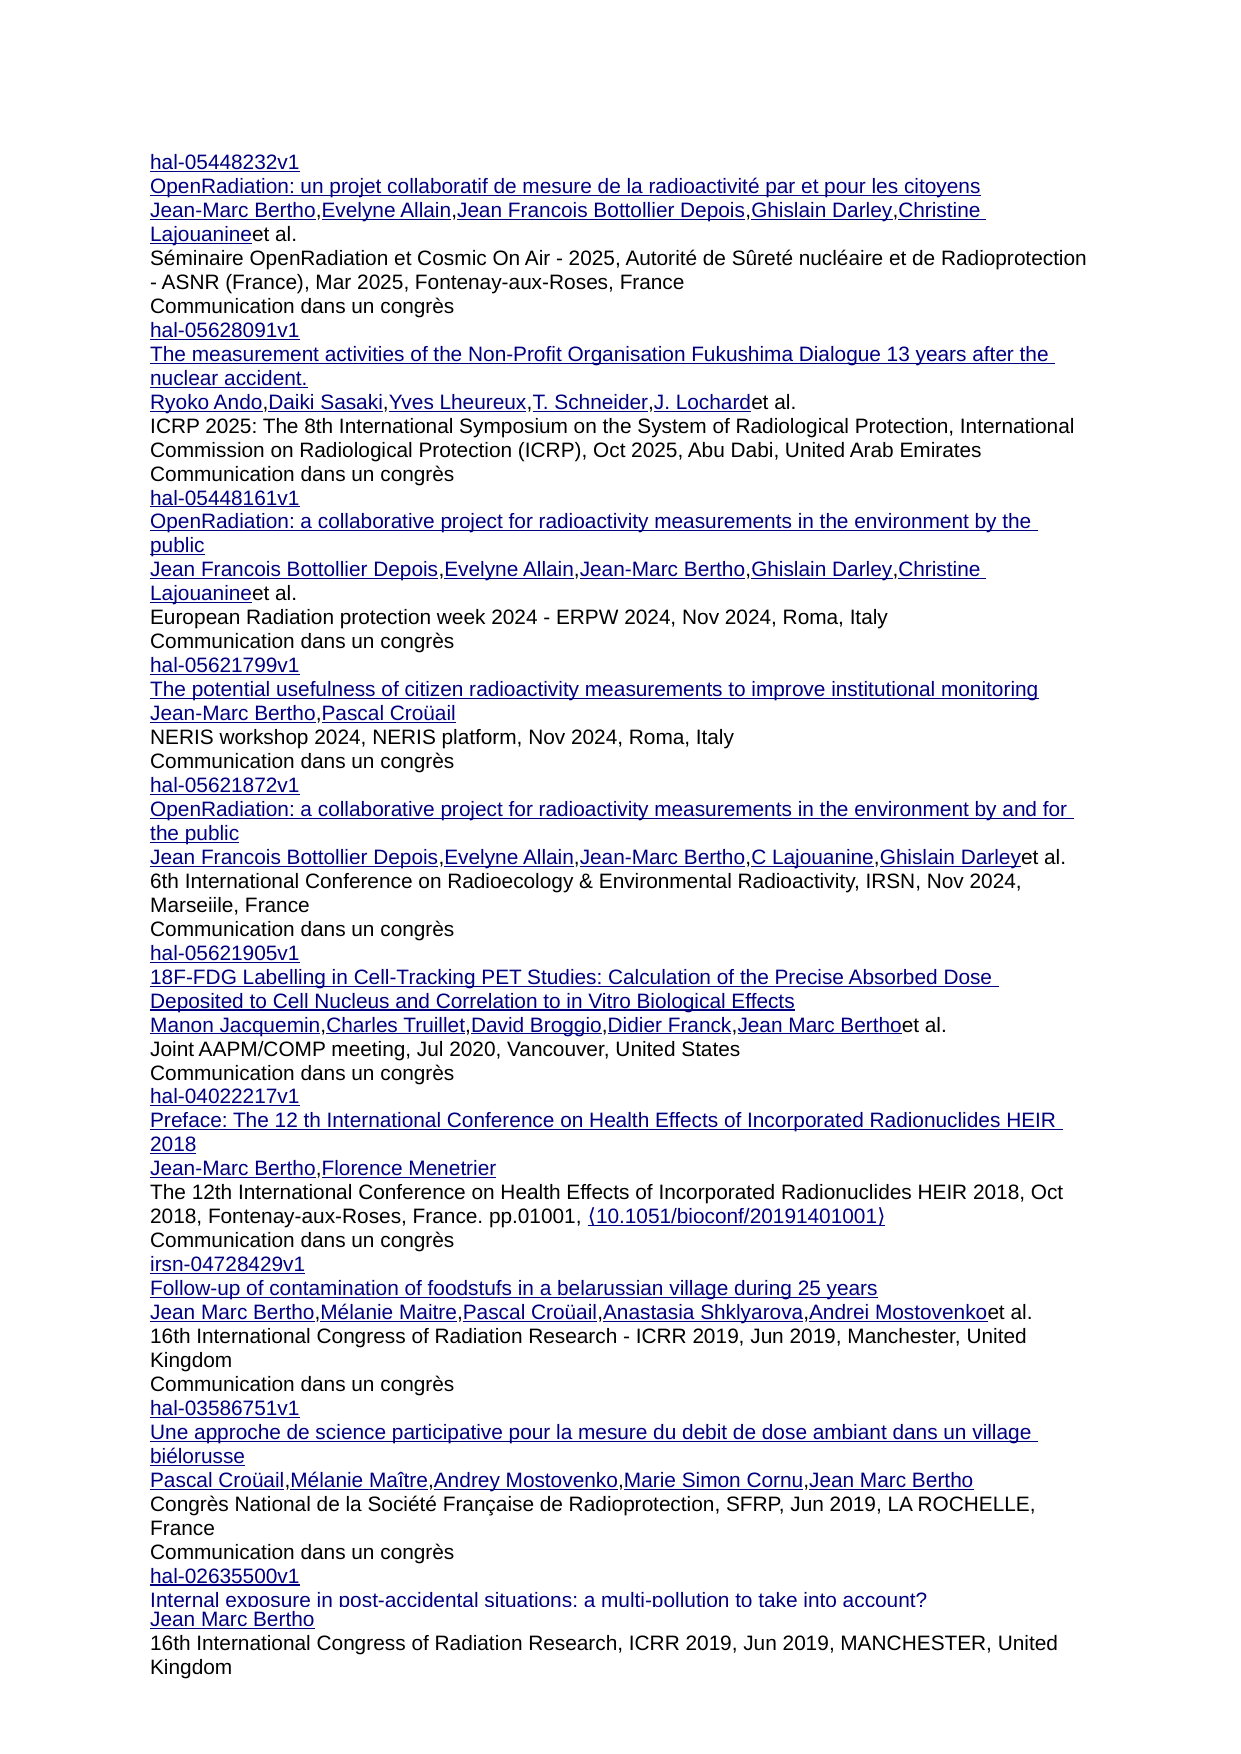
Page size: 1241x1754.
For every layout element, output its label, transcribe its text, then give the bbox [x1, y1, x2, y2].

table_cell Preface: The 12 th International Conference on Health Effects of Incorporated Radionuclides HEIR 2018 Jean-Marc Bertho,Florence Menetrier The 12th International Conference on Health Effects of Incorporated Radionuclides HEIR 2018, Oct 2018, Fontenay-aux-Roses, France. pp.01001, ⟨10.1051/bioconf/20191401001⟩ Communication dans un congrès irsn-04728429v1 [150, 1108, 1090, 1276]
table_cell The potential usefulness of citizen radioactivity measurements to improve institutional monitoring Jean-Marc Bertho,Pascal Croüail NERIS workshop 2024, NERIS platform, Nov 2024, Roma, Italy Communication dans un congrès hal-05621872v1 [150, 677, 1090, 797]
table_cell Internal exposure in post-accidental situations: a multi-pollution to take into account? Jean Marc Bertho 16th International Congress of Radiation Research, ICRR 2019, Jun 2019, MANCHESTER, United Kingdom [150, 1588, 1090, 1679]
table_cell Une approche de science participative pour la mesure du debit de dose ambiant dans un village biélorusse Pascal Croüail,Mélanie Maître,Andrey Mostovenko,Marie Simon Cornu,Jean Marc Bertho Congrès National de la Société Française de Radioprotection, SFRP, Jun 2019, LA ROCHELLE, France Communication dans un congrès hal-02635500v1 [150, 1420, 1090, 1587]
table_cell OpenRadiation: a collaborative project for radioactivity measurements in the environment by the public Jean Francois Bottollier Depois,Evelyne Allain,Jean-Marc Bertho,Ghislain Darley,Christine Lajouanineet al. European Radiation protection week 2024 - ERPW 2024, Nov 2024, Roma, Italy Communication dans un congrès hal-05621799v1 [150, 509, 1090, 677]
table_cell Follow-up of contamination of foodstufs in a belarussian village during 25 years Jean Marc Bertho,Mélanie Maitre,Pascal Croüail,Anastasia Shklyarova,Andrei Mostovenkoet al. 16th International Congress of Radiation Research - ICRR 2019, Jun 2019, Manchester, United Kingdom Communication dans un congrès hal-03586751v1 [150, 1276, 1090, 1420]
table_cell hal-05448232v1 [150, 150, 1090, 174]
table_cell OpenRadiation: a collaborative project for radioactivity measurements in the environment by and for the public Jean Francois Bottollier Depois,Evelyne Allain,Jean-Marc Bertho,C Lajouanine,Ghislain Darleyet al. 6th International Conference on Radioecology & Environmental Radioactivity, IRSN, Nov 2024, Marseiile, France Communication dans un congrès hal-05621905v1 [150, 797, 1090, 964]
table_cell OpenRadiation: un projet collaboratif de mesure de la radioactivité par et pour les citoyens Jean-Marc Bertho,Evelyne Allain,Jean Francois Bottollier Depois,Ghislain Darley,Christine Lajouanineet al. Séminaire OpenRadiation et Cosmic On Air - 2025, Autorité de Sûreté nucléaire et de Radioprotection - ASNR (France), Mar 2025, Fontenay-aux-Roses, France Communication dans un congrès hal-05628091v1 [150, 174, 1090, 342]
table_cell The measurement activities of the Non-Profit Organisation Fukushima Dialogue 13 years after the nuclear accident. Ryoko Ando,Daiki Sasaki,Yves Lheureux,T. Schneider,J. Lochardet al. ICRP 2025: The 8th International Symposium on the System of Radiological Protection, International Commission on Radiological Protection (ICRP), Oct 2025, Abu Dabi, United Arab Emirates Communication dans un congrès hal-05448161v1 [150, 342, 1090, 509]
table_cell 18F-FDG Labelling in Cell-Tracking PET Studies: Calculation of the Precise Absorbed Dose Deposited to Cell Nucleus and Correlation to in Vitro Biological Effects Manon Jacquemin,Charles Truillet,David Broggio,Didier Franck,Jean Marc Berthoet al. Joint AAPM/COMP meeting, Jul 2020, Vancouver, United States Communication dans un congrès hal-04022217v1 [150, 965, 1090, 1108]
